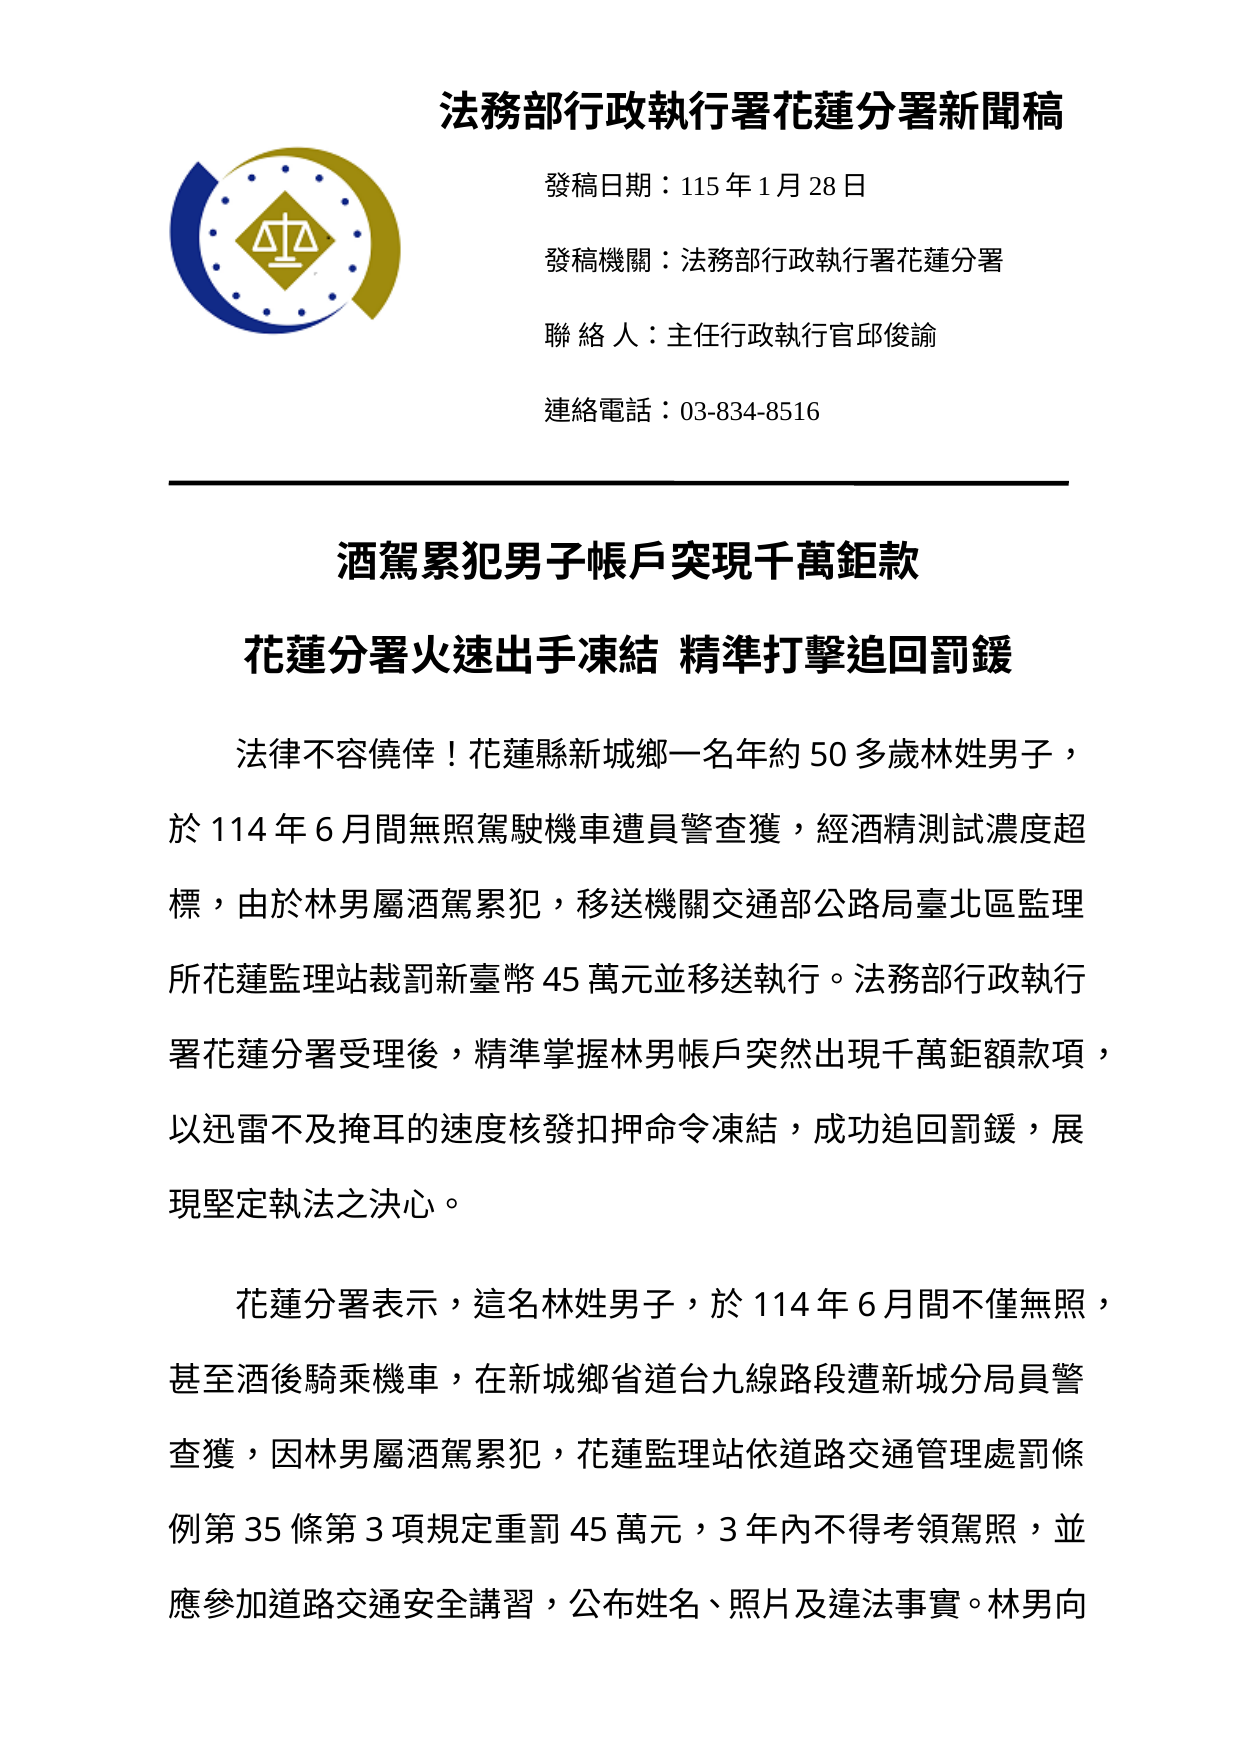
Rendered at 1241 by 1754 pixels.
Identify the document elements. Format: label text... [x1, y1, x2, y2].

text 法律不容僥倖！花蓮縣新城鄉一名年約50多歲林姓男子，於114年6月間無照駕駛機車遭員警查獲，經酒精測試濃度超標，由於林男屬酒駕累犯，移送機關交通部公路局臺北區監理所花蓮監理站裁罰新臺幣45萬元並移送執行。法務部行政執行署花蓮分署受理後，精準掌握林男帳戶突然出現千萬鉅額款項，以迅雷不及掩耳的速度核發扣押命令凍結，成功追回罰鍰，展現堅定執法之決心。 [169, 714, 1087, 1239]
table_header 法務部行政執行署花蓮分署新聞稿 發稿日期：115年1月28日 發稿機關：法務部行政執行署花蓮分署 聯 絡 人：主任行政執行官邱俊諭 連絡電話：03-834-8516 [406, 71, 1087, 446]
text 花蓮分署火速出手凍結 精準打擊追回罰鍰 [169, 614, 1087, 689]
text 花蓮分署表示，這名林姓男子，於114年6月間不僅無照，甚至酒後騎乘機車，在新城鄉省道台九線路段遭新城分局員警查獲，因林男屬酒駕累犯，花蓮監理站依道路交通管理處罰條例第35條第3項規定重罰45萬元，3年內不得考領駕照，並應參加道路交通安全講習，公布姓名、照片及違法事實。林男向監理站申請分18期，每期繳納2萬5,000元，但只繳了5期未再續繳，遂遭移送強制執行。花蓮分署於114年12月間受理後，全面清查其名下財產狀況，發現林男名下僅有數百至數千元不等的存款帳戶，近期卻忽然有筆千萬級鉅額款項入帳，乃於115年1月初火速核發扣押命令凍結款項。林男得知後，竟還向執行人員表示希望可以申請分期繳納。由於林男存款顯足以一次清償，花蓮分署未准予分期，仍依法收取，成功為國庫追回罰鍰。 [169, 1264, 1087, 1639]
picture [168, 145, 403, 337]
text 酒駕累犯男子帳戶突現千萬鉅款 [169, 521, 1087, 596]
table_header [166, 71, 406, 446]
